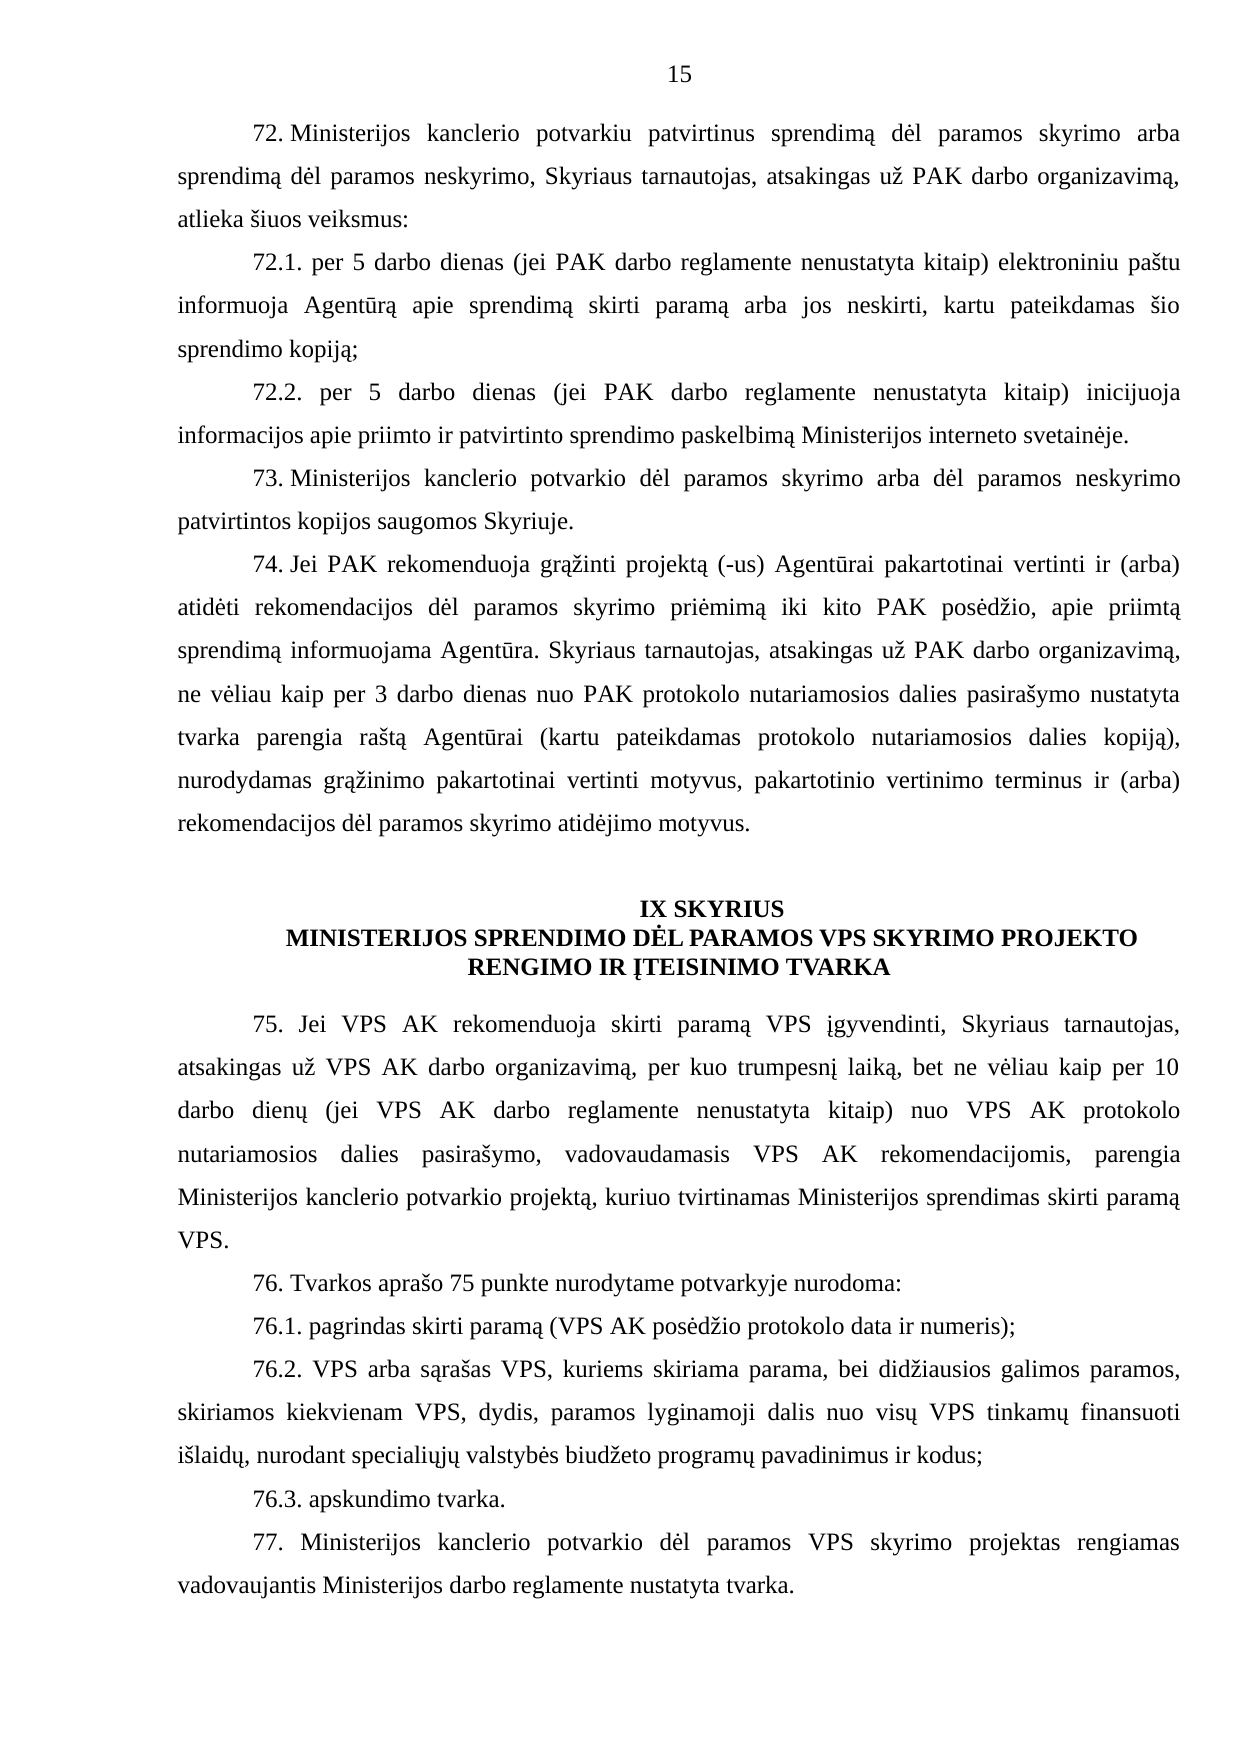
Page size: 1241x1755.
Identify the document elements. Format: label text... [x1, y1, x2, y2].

text 77. Ministerijos kanclerio potvarkio dėl paramos VPS skyrimo projektas rengiamas vadovaujantis Ministerijos darbo reglamente nustatyta tvarka. [177, 1527, 1181, 1599]
text 76.1. pagrindas skirti paramą (VPS AK posėdžio protokolo data ir numeris); [177, 1311, 1181, 1340]
text 73. Ministerijos kanclerio potvarkio dėl paramos skyrimo arba dėl paramos neskyrimo patvirtintos kopijos saugomos Skyriuje. [177, 463, 1181, 535]
text 75. Jei VPS AK rekomenduoja skirti paramą VPS įgyvendinti, Skyriaus tarnautojas, atsakingas už VPS AK darbo organizavimą, per kuo trumpesnį laiką, bet ne vėliau kaip per 10 darbo dienų (jei VPS AK darbo reglamente nenustatyta kitaip) nuo VPS AK protokolo nutariamosios dalies pasirašymo, vadovaudamasis VPS AK rekomendacijomis, parengia Ministerijos kanclerio potvarkio projektą, kuriuo tvirtinamas Ministerijos sprendimas skirti paramą VPS. [177, 1009, 1181, 1254]
text 72.2. per 5 darbo dienas (jei PAK darbo reglamente nenustatyta kitaip) inicijuoja informacijos apie priimto ir patvirtinto sprendimo paskelbimą Ministerijos interneto svetainėje. [177, 377, 1181, 449]
text 72.1. per 5 darbo dienas (jei PAK darbo reglamente nenustatyta kitaip) elektroniniu paštu informuoja Agentūrą apie sprendimą skirti paramą arba jos neskirti, kartu pateikdamas šio sprendimo kopiją; [177, 247, 1181, 362]
text MINISTERIJOS SPRENDIMO DĖL PARAMOS VPS SKYRIMO PROJEKTO RENGIMO IR ĮTEISINIMO TVARKA [177, 923, 1181, 981]
text 76.3. apskundimo tvarka. [177, 1484, 1181, 1512]
text 76. Tvarkos aprašo 75 punkte nurodytame potvarkyje nurodoma: [177, 1268, 1181, 1297]
text IX SKYRIUS [177, 894, 1181, 923]
text 74. Jei PAK rekomenduoja grąžinti projektą (-us) Agentūrai pakartotinai vertinti ir (arba) atidėti rekomendacijos dėl paramos skyrimo priėmimą iki kito PAK posėdžio, apie priimtą sprendimą informuojama Agentūra. Skyriaus tarnautojas, atsakingas už PAK darbo organizavimą, ne vėliau kaip per 3 darbo dienas nuo PAK protokolo nutariamosios dalies pasirašymo nustatyta tvarka parengia raštą Agentūrai (kartu pateikdamas protokolo nutariamosios dalies kopiją), nurodydamas grąžinimo pakartotinai vertinti motyvus, pakartotinio vertinimo terminus ir (arba) rekomendacijos dėl paramos skyrimo atidėjimo motyvus. [177, 549, 1181, 837]
text 76.2. VPS arba sąrašas VPS, kuriems skiriama parama, bei didžiausios galimos paramos, skiriamos kiekvienam VPS, dydis, paramos lyginamoji dalis nuo visų VPS tinkamų finansuoti išlaidų, nurodant specialiųjų valstybės biudžeto programų pavadinimus ir kodus; [177, 1354, 1181, 1469]
text 72. Ministerijos kanclerio potvarkiu patvirtinus sprendimą dėl paramos skyrimo arba sprendimą dėl paramos neskyrimo, Skyriaus tarnautojas, atsakingas už PAK darbo organizavimą, atlieka šiuos veiksmus: [177, 118, 1181, 233]
